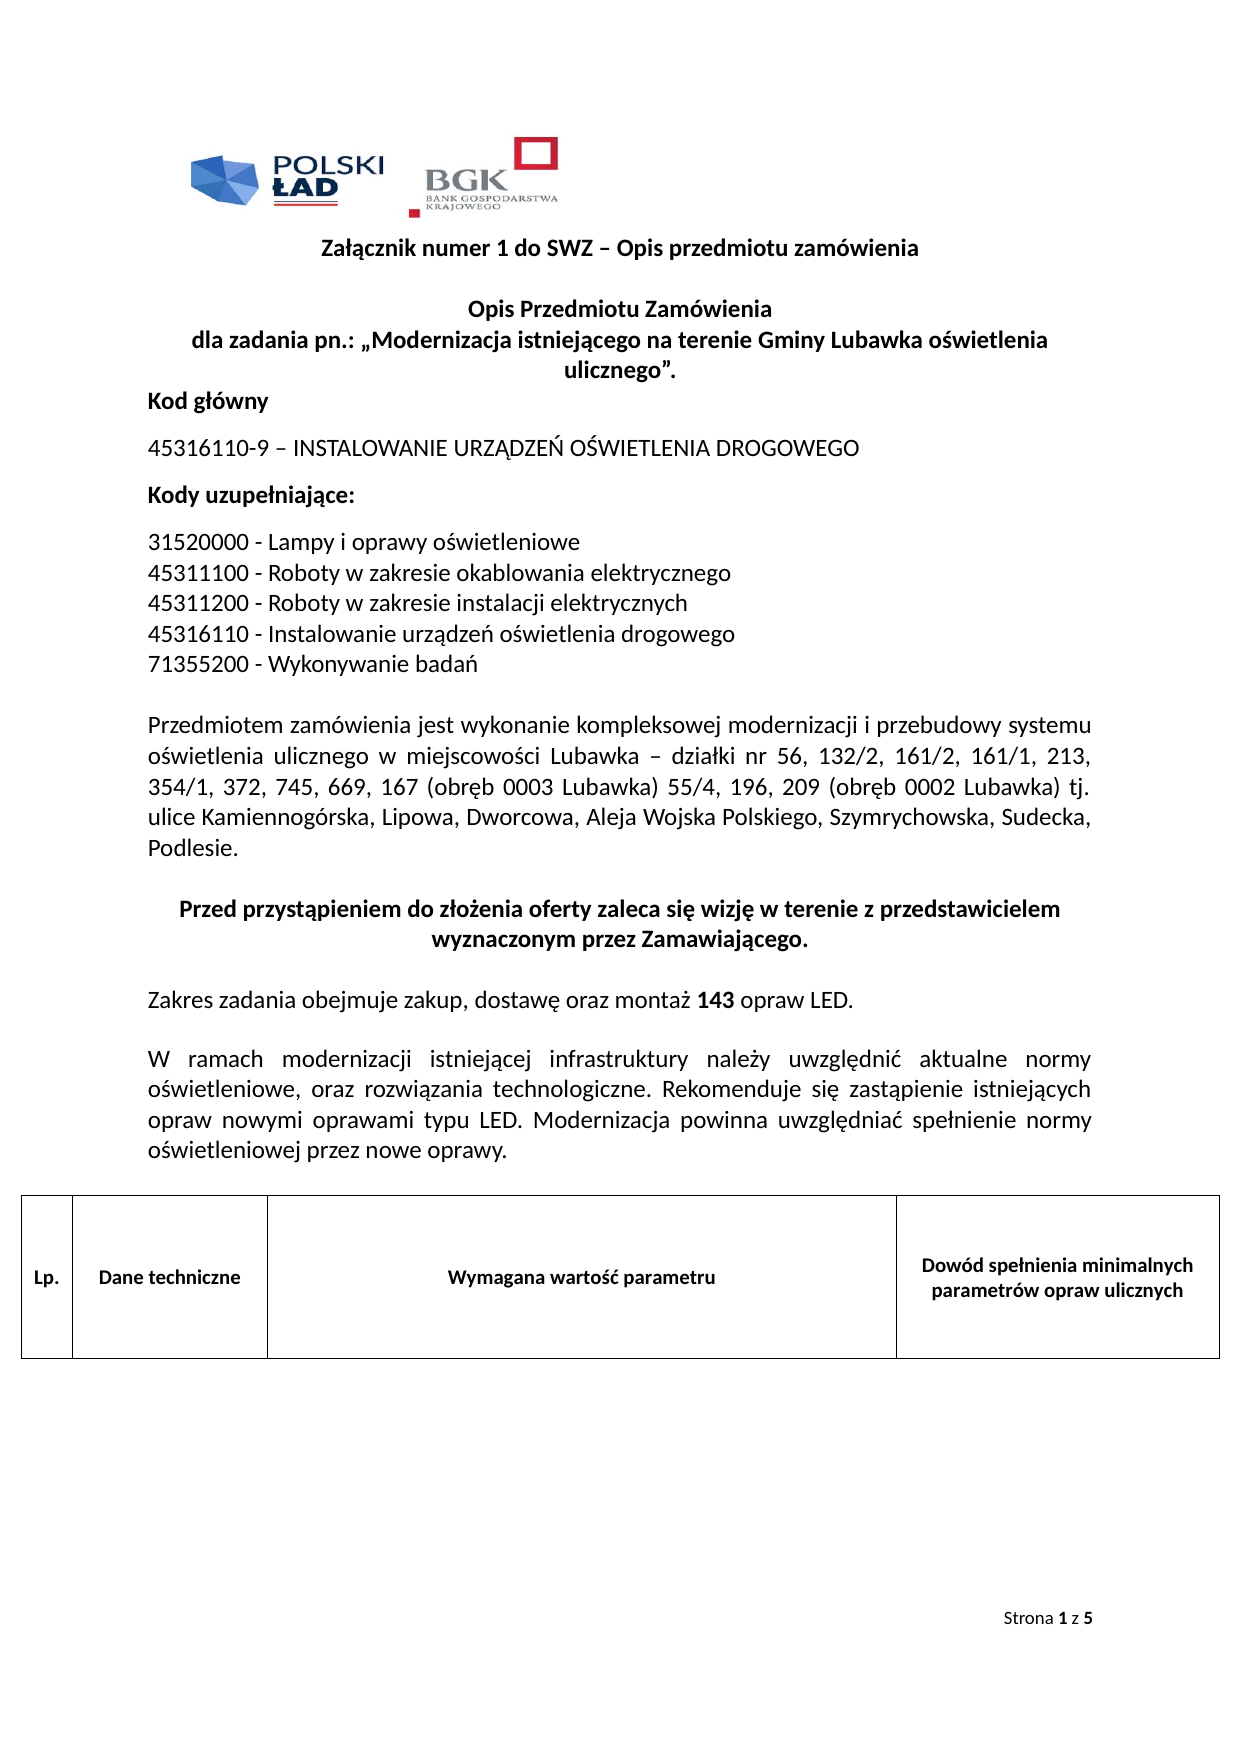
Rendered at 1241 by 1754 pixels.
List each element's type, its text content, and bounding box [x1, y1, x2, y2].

text 45316110 - Instalowanie urządzeń oświetlenia drogowego [148, 618, 1093, 648]
text 45316110-9 – INSTALOWANIE URZĄDZEŃ OŚWIETLENIA DROGOWEGO [148, 432, 1093, 463]
table_header Lp. [22, 1196, 72, 1358]
text W ramach modernizacji istniejącej infrastruktury należy uwzględnić aktualne normy oświetleniowe, oraz rozwiązania technologiczne. Rekomenduje się zastąpienie istniejących opraw nowymi oprawami typu LED. Modernizacja powinna uwzględniać spełnienie normy oświetleniowej przez nowe oprawy. [148, 1043, 1093, 1165]
text Przed przystąpieniem do złożenia oferty zaleca się wizję w terenie z przedstawicielem wyznaczonym przez Zamawiającego. [148, 893, 1093, 954]
text 45311100 - Roboty w zakresie okablowania elektrycznego [148, 557, 1093, 587]
text Opis Przedmiotu Zamówienia [148, 293, 1093, 324]
text Zakres zadania obejmuje zakup, dostawę oraz montaż 143 opraw LED. [148, 984, 1093, 1015]
text Przedmiotem zamówienia jest wykonanie kompleksowej modernizacji i przebudowy systemu oświetlenia ulicznego w miejscowości Lubawka – działki nr 56, 132/2, 161/2, 161/1, 213, 354/1, 372, 745, 669, 167 (obręb 0003 Lubawka) 55/4, 196, 209 (obręb 0002 Lubawka) tj. ulice Kamiennogórska, Lipowa, Dworcowa, Aleja Wojska Polskiego, Szymrychowska, Sudecka, Podlesie. [148, 709, 1093, 862]
text 71355200 - Wykonywanie badań [148, 648, 1093, 679]
text 45311200 - Roboty w zakresie instalacji elektrycznych [148, 587, 1093, 618]
text Kod główny [148, 385, 1093, 415]
text Kody uzupełniające: [148, 479, 1093, 510]
text 31520000 - Lampy i oprawy oświetleniowe [148, 526, 1093, 557]
text dla zadania pn.: „Modernizacja istniejącego na terenie Gminy Lubawka oświetlenia ulicznego”. [148, 324, 1093, 385]
text Załącznik numer 1 do SWZ – Opis przedmiotu zamówienia [148, 232, 1093, 263]
table_header Dowód spełnienia minimalnych parametrów opraw ulicznych [897, 1196, 1219, 1358]
table_header Dane techniczne [73, 1196, 267, 1358]
table_header Wymagana wartość parametru [268, 1196, 896, 1358]
